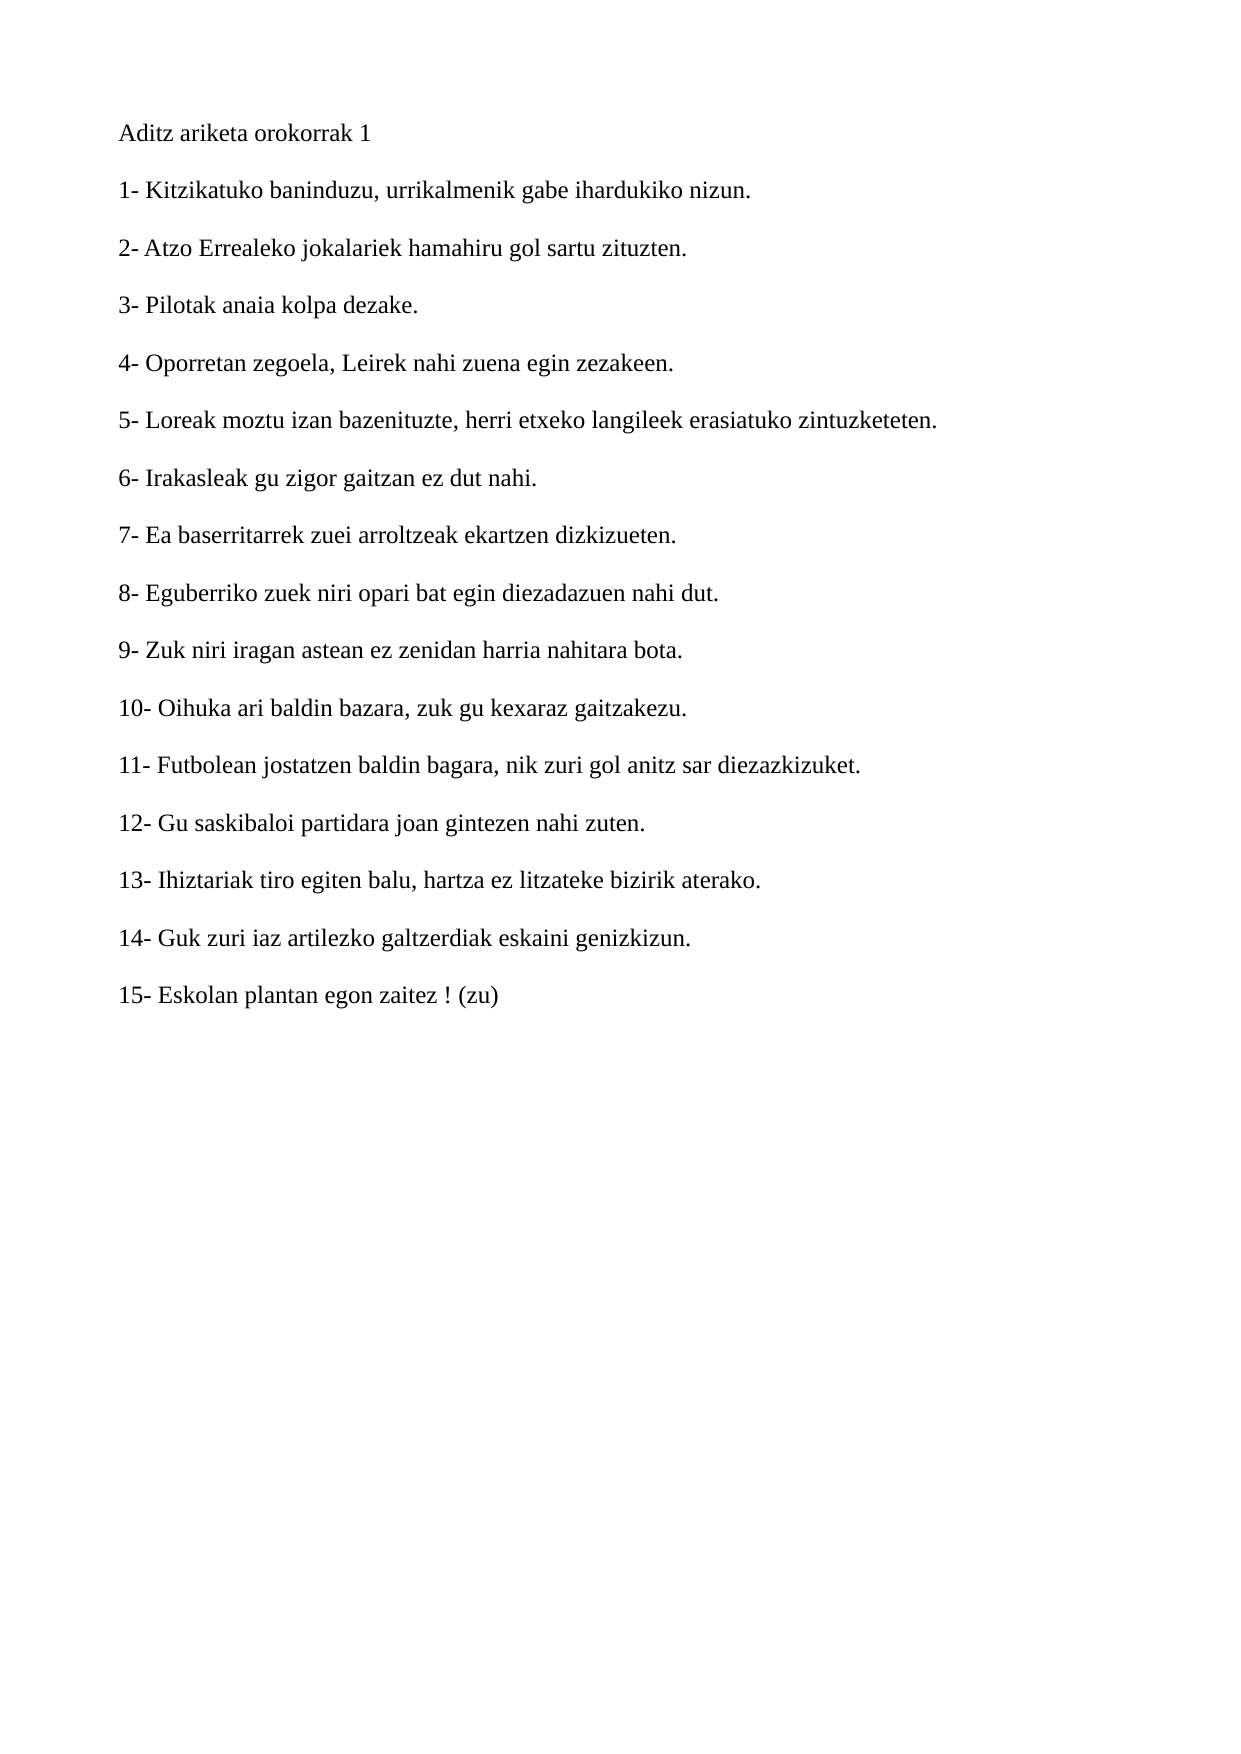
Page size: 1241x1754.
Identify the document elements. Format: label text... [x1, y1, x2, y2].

text 8- Eguberriko zuek niri opari bat egin diezadazuen nahi dut. [118, 578, 1122, 607]
text 6- Irakasleak gu zigor gaitzan ez dut nahi. [118, 463, 1122, 492]
text 15- Eskolan plantan egon zaitez ! (zu) [118, 981, 1122, 1009]
text 12- Gu saskibaloi partidara joan gintezen nahi zuten. [118, 808, 1122, 837]
text 2- Atzo Errealeko jokalariek hamahiru gol sartu zituzten. [118, 233, 1122, 262]
text Aditz ariketa orokorrak 1 [118, 118, 1122, 147]
text 10- Oihuka ari baldin bazara, zuk gu kexaraz gaitzakezu. [118, 693, 1122, 722]
text 11- Futbolean jostatzen baldin bagara, nik zuri gol anitz sar diezazkizuket. [118, 751, 1122, 779]
text 4- Oporretan zegoela, Leirek nahi zuena egin zezakeen. [118, 348, 1122, 377]
text 5- Loreak moztu izan bazenituzte, herri etxeko langileek erasiatuko zintuzketeten. [118, 406, 1122, 434]
text 3- Pilotak anaia kolpa dezake. [118, 291, 1122, 319]
text 14- Guk zuri iaz artilezko galtzerdiak eskaini genizkizun. [118, 923, 1122, 952]
text 1- Kitzikatuko baninduzu, urrikalmenik gabe ihardukiko nizun. [118, 176, 1122, 204]
text 13- Ihiztariak tiro egiten balu, hartza ez litzateke bizirik aterako. [118, 866, 1122, 894]
text 7- Ea baserritarrek zuei arroltzeak ekartzen dizkizueten. [118, 521, 1122, 549]
text 9- Zuk niri iragan astean ez zenidan harria nahitara bota. [118, 636, 1122, 664]
